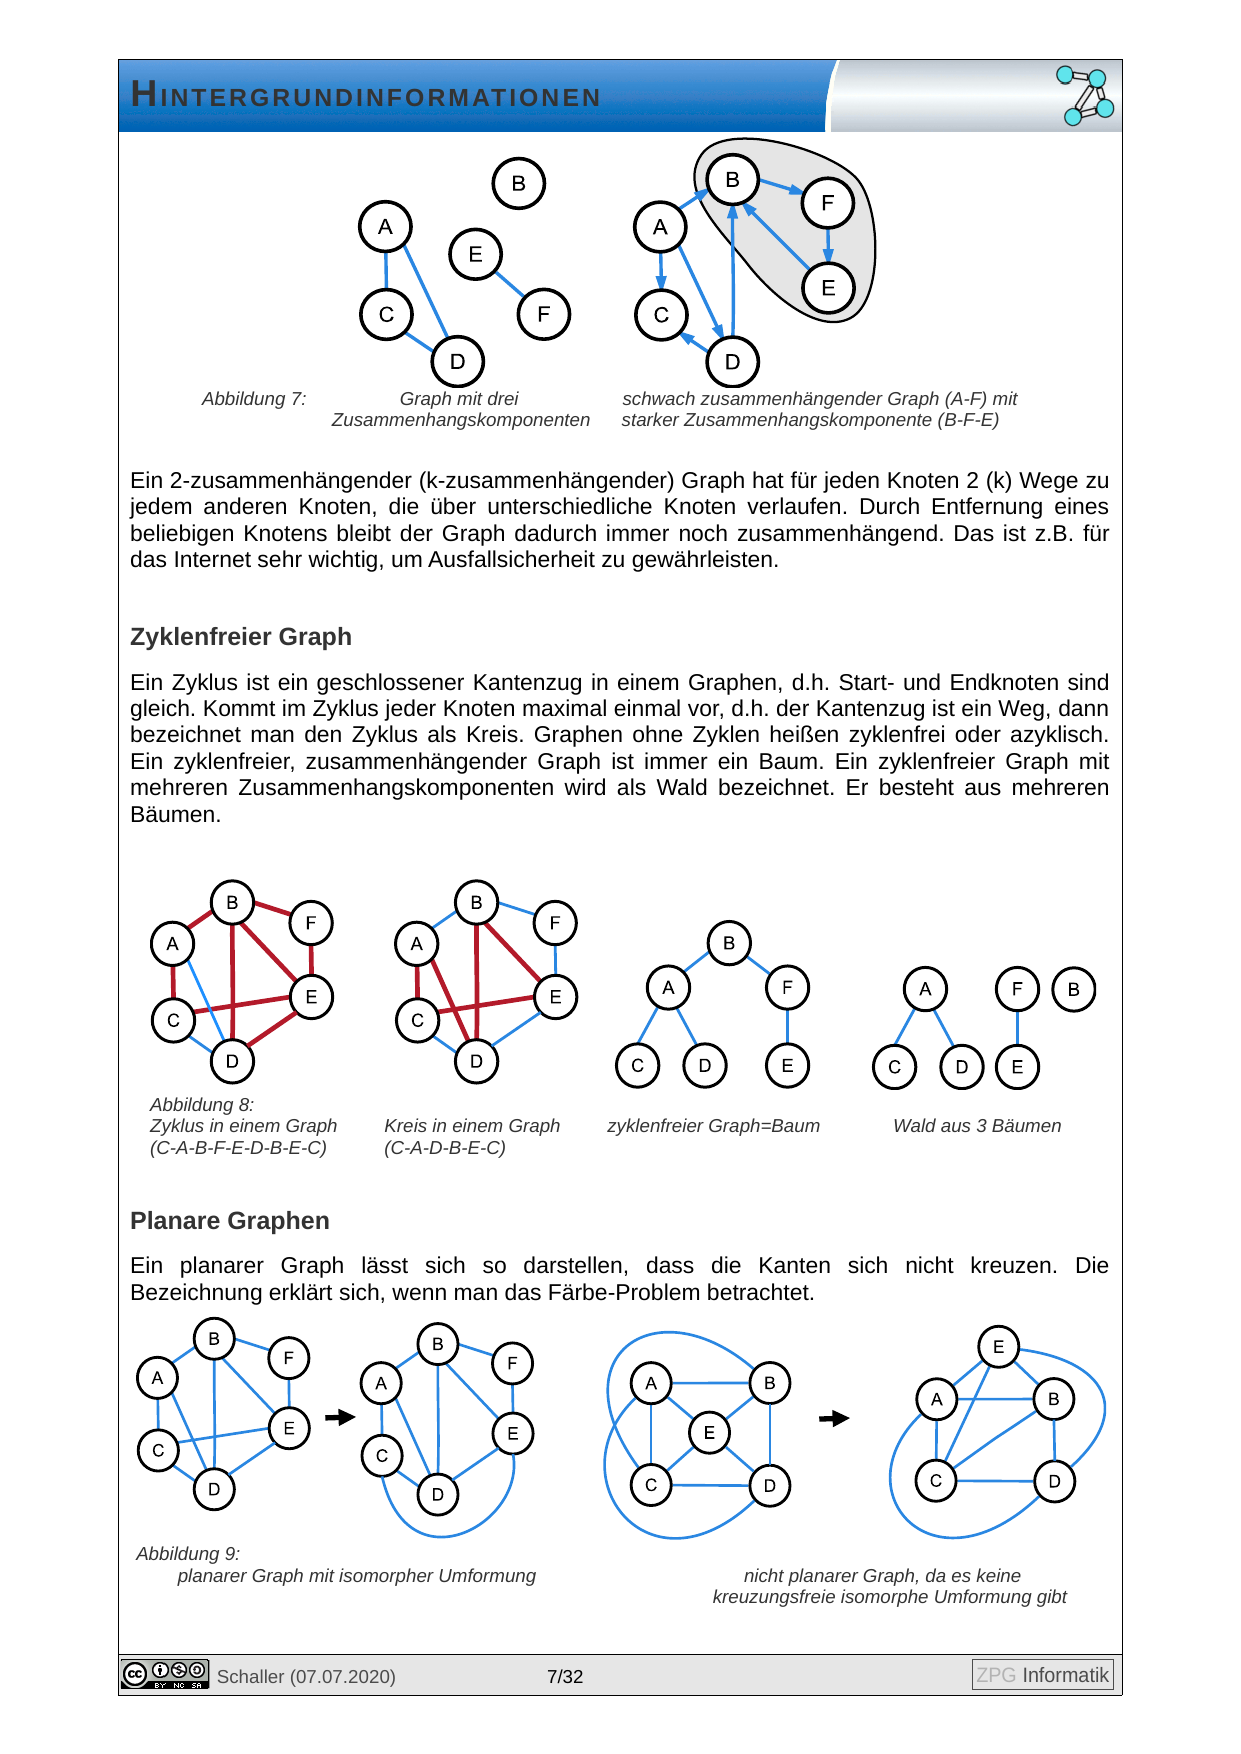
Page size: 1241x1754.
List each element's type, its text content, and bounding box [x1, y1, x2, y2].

text Zyklus in einem Graph Kreis in einem Graph zyklenfreier Graph=Baum Wald aus 3 Bäumen (C-A-B-F-E-D-B-E-C) (C-A-D-B-E-C) [150, 1115, 1090, 1158]
subtitle Zyklenfreier Graph [130, 622, 1110, 651]
text Abbildung 9: [136, 1540, 1104, 1565]
subtitle Planare Graphen [130, 1206, 1110, 1234]
text Zusammenhangskomponenten starker Zusammenhangskomponente (B-F-E) [202, 409, 1032, 431]
text Ein planarer Graph lässt sich so darstellen, dass die Kanten sich nicht kreuzen. Die Bezeichnung erklärt sich, wenn man das Färbe-Problem betrachtet. [130, 1252, 1110, 1305]
text Ein Zyklus ist ein geschlossener Kantenzug in einem Graphen, d.h. Start- und Endknoten sind gleich. Kommt im Zyklus jeder Knoten maximal einmal vor, d.h. der Kantenzug ist ein Weg, dann bezeichnet man den Zyklus als Kreis. Graphen ohne Zyklen heißen zyklenfrei oder azyklisch. Ein zyklenfreier, zusammenhängender Graph ist immer ein Baum. Ein zyklenfreier Graph mit mehreren Zusammenhangskomponenten wird als Wald bezeichnet. Er besteht aus mehreren Bäumen. [130, 669, 1110, 827]
picture [120, 1659, 210, 1689]
text planarer Graph mit isomorpher Umformung nicht planarer Graph, da es keine kreuzungsfreie isomorphe Umformung gibt [136, 1565, 1104, 1608]
text Abbildung 8: [150, 1094, 1090, 1115]
text Abbildung 7: Graph mit drei schwach zusammenhängender Graph (A-F) mit [202, 388, 1032, 409]
text Ein 2-zusammenhängender (k-zusammenhängender) Graph hat für jeden Knoten 2 (k) Wege zu jedem anderen Knoten, die über unterschiedliche Knoten verlaufen. Durch Entfernung eines beliebigen Knotens bleibt der Graph dadurch immer noch zusammenhängend. Das ist z.B. für das Internet sehr wichtig, um Ausfallsicherheit zu gewährleisten. [130, 137, 1110, 572]
picture [119, 60, 1122, 132]
